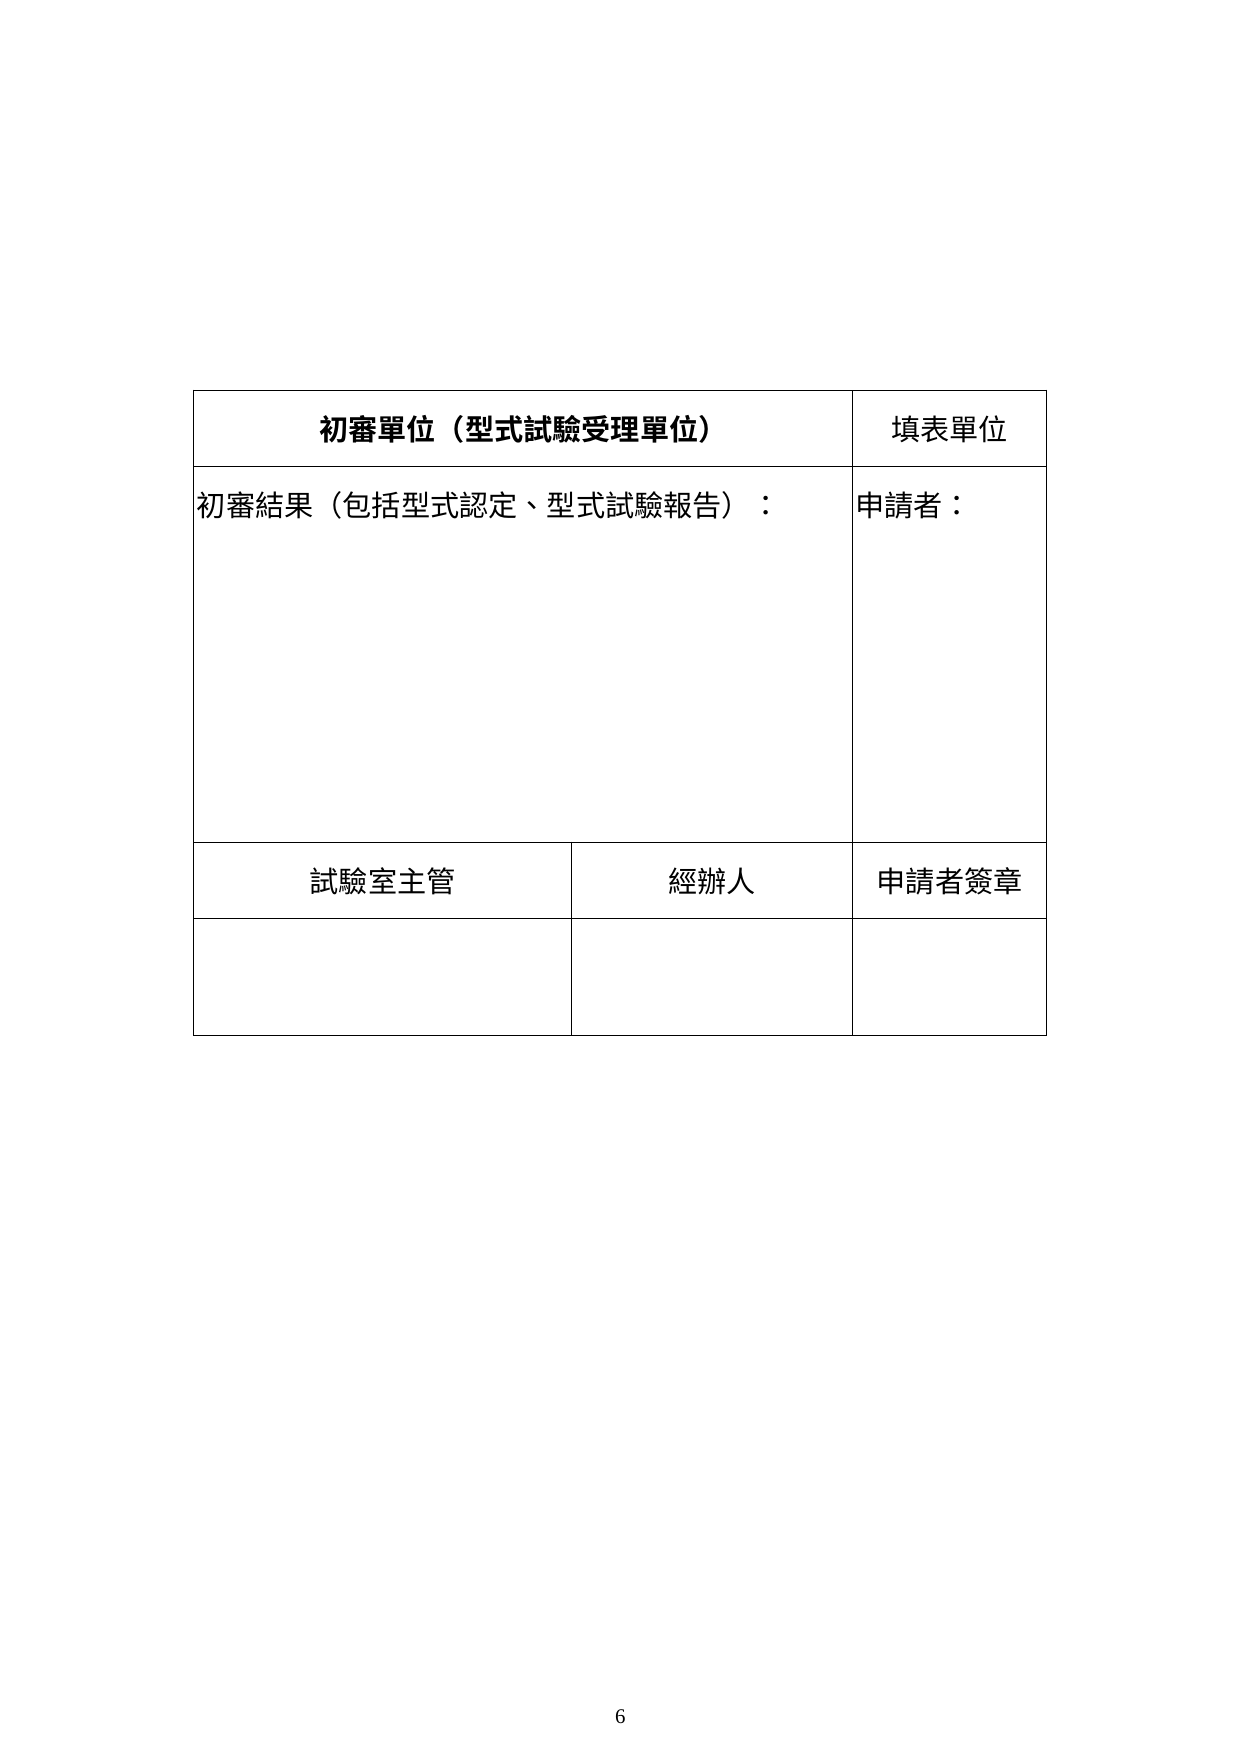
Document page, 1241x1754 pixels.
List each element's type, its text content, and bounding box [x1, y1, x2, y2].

table_cell 申請者： [853, 467, 1046, 842]
table_cell 試驗室主管 [194, 843, 571, 918]
table_header 初審單位（型式試驗受理單位） [194, 391, 852, 466]
table_cell 初審結果（包括型式認定、型式試驗報告）： [194, 467, 852, 842]
table_cell [853, 919, 1046, 1035]
table_cell 經辦人 [572, 843, 852, 918]
table_header 填表單位 [853, 391, 1046, 466]
table_cell [194, 919, 571, 1035]
table_cell 申請者簽章 [853, 843, 1046, 918]
table_cell [572, 919, 852, 1035]
